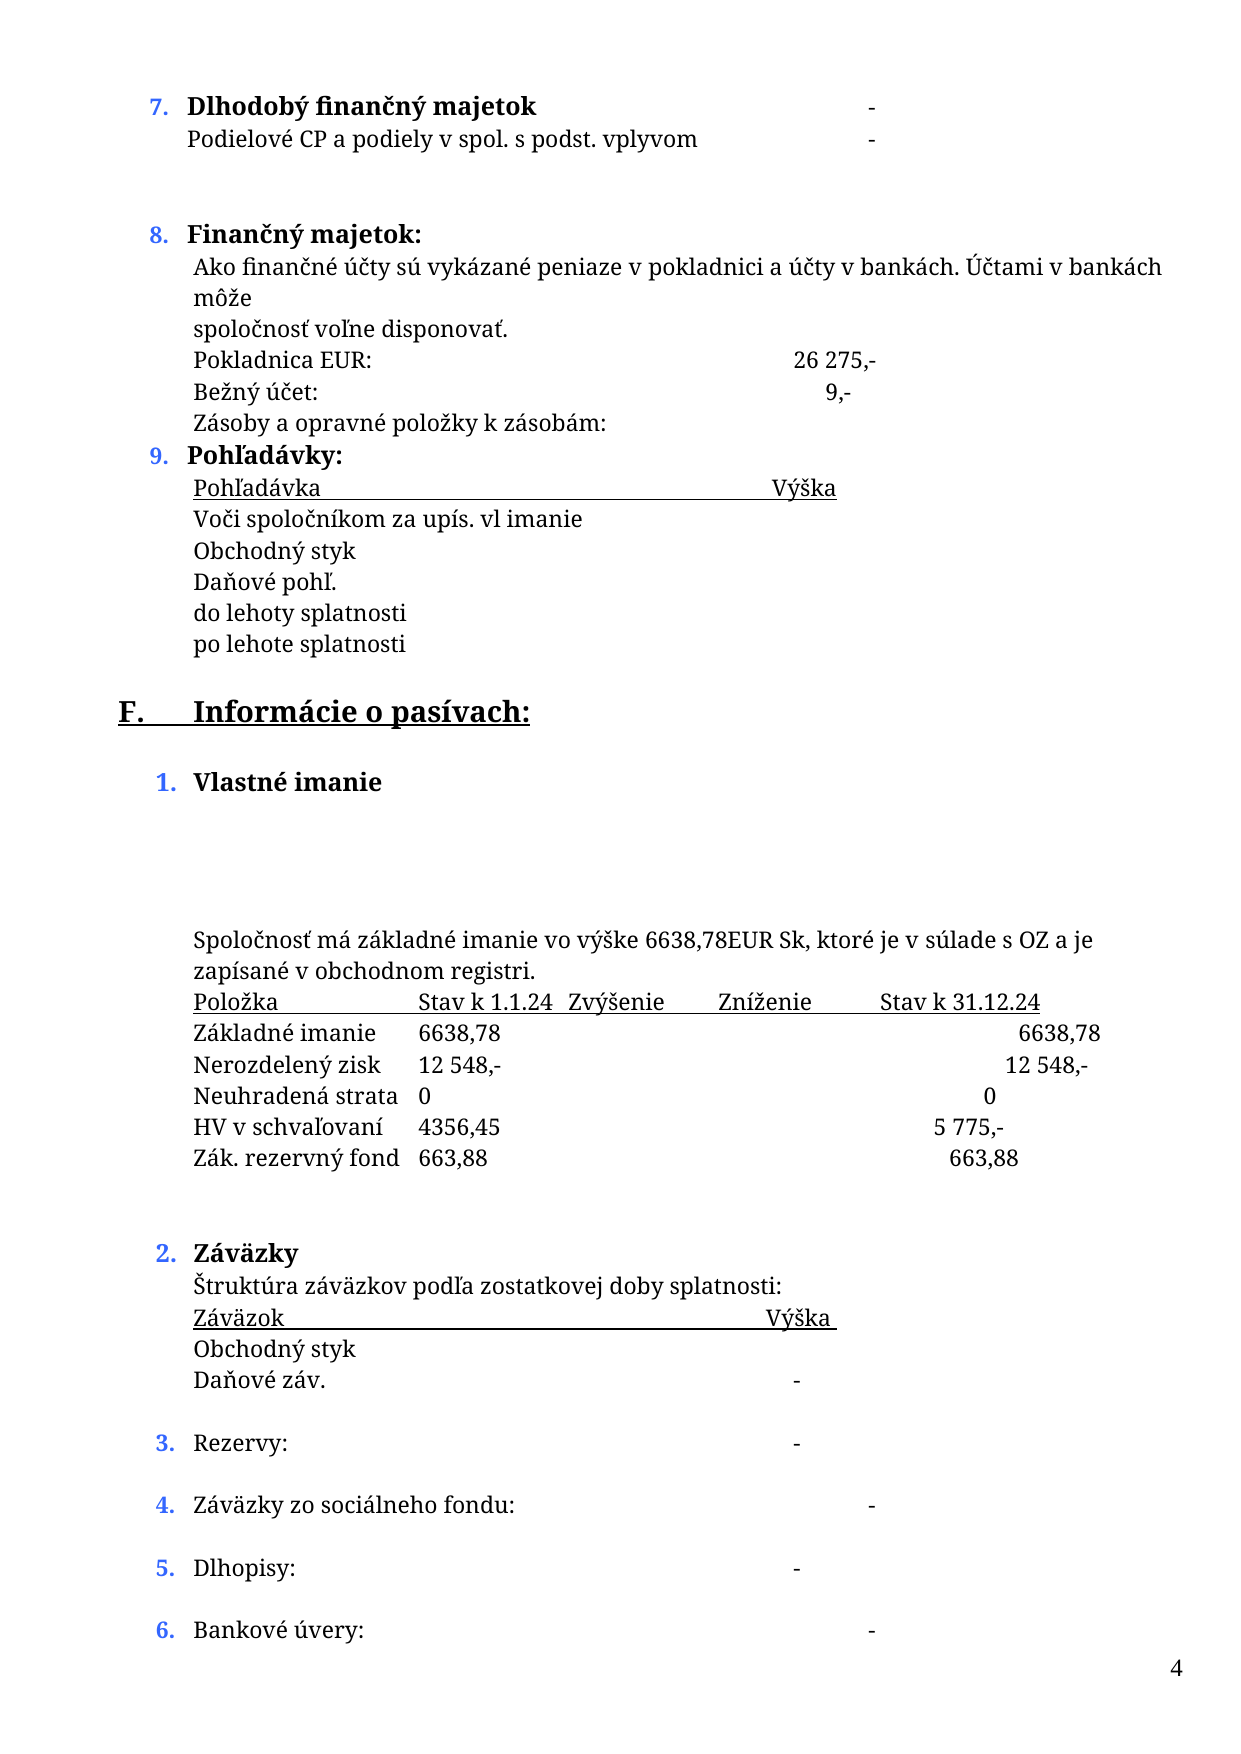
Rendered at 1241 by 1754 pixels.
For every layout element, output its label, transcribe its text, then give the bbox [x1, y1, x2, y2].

text Nerozdelený zisk 12 548,- 12 548,- [193, 1049, 1181, 1080]
list Dlhodobý finančný majetok - [149, 89, 1181, 123]
text Spoločnosť má základné imanie vo výške 6638,78EUR Sk, ktoré je v súlade s OZ a je zapísané v obchodnom registri. [193, 924, 1181, 986]
text Zásoby a opravné položky k zásobám: [193, 407, 1181, 438]
text Položka Stav k 1.1.24 Zvýšenie Zníženie Stav k 31.12.24 [193, 986, 1181, 1017]
list Pohľadávky: [149, 438, 1181, 472]
list Bankové úvery: - [156, 1614, 1181, 1645]
list Záväzky [156, 1236, 1181, 1270]
text F. Informácie o pasívach: [118, 691, 1181, 731]
text Základné imanie 6638,78 6638,78 [193, 1017, 1181, 1049]
text Daňové pohľ. [193, 566, 1181, 597]
text Obchodný styk [193, 534, 1181, 566]
text Daňové záv. - [193, 1364, 1181, 1395]
text spoločnosť voľne disponovať. [193, 313, 1181, 344]
text Podielové CP a podiely v spol. s podst. vplyvom - [187, 123, 1181, 154]
text Zák. rezervný fond 663,88 663,88 [193, 1142, 1181, 1205]
text Bežný účet: 9,- [193, 376, 1181, 407]
text Ako finančné účty sú vykázané peniaze v pokladnici a účty v bankách. Účtami v bankách môže [193, 251, 1181, 313]
list Záväzky zo sociálneho fondu: - [156, 1489, 1181, 1520]
text Štruktúra záväzkov podľa zostatkovej doby splatnosti: [193, 1270, 1181, 1301]
list Vlastné imanie [156, 764, 1181, 799]
text Záväzok Výška [193, 1301, 1181, 1333]
list Rezervy: - [156, 1426, 1181, 1458]
text do lehoty splatnosti [193, 597, 1181, 628]
text Pohľadávka Výška [193, 472, 1181, 503]
text Neuhradená strata 0 0 [193, 1080, 1181, 1111]
text Pokladnica EUR: 26 275,- [193, 344, 1181, 376]
text HV v schvaľovaní 4356,45 5 775,- [193, 1111, 1181, 1142]
text Voči spoločníkom za upís. vl imanie [193, 503, 1181, 534]
list Finančný majetok: [149, 216, 1181, 251]
text po lehote splatnosti [193, 628, 1181, 659]
text Obchodný styk [193, 1333, 1181, 1364]
list Dlhopisy: - [156, 1551, 1181, 1583]
